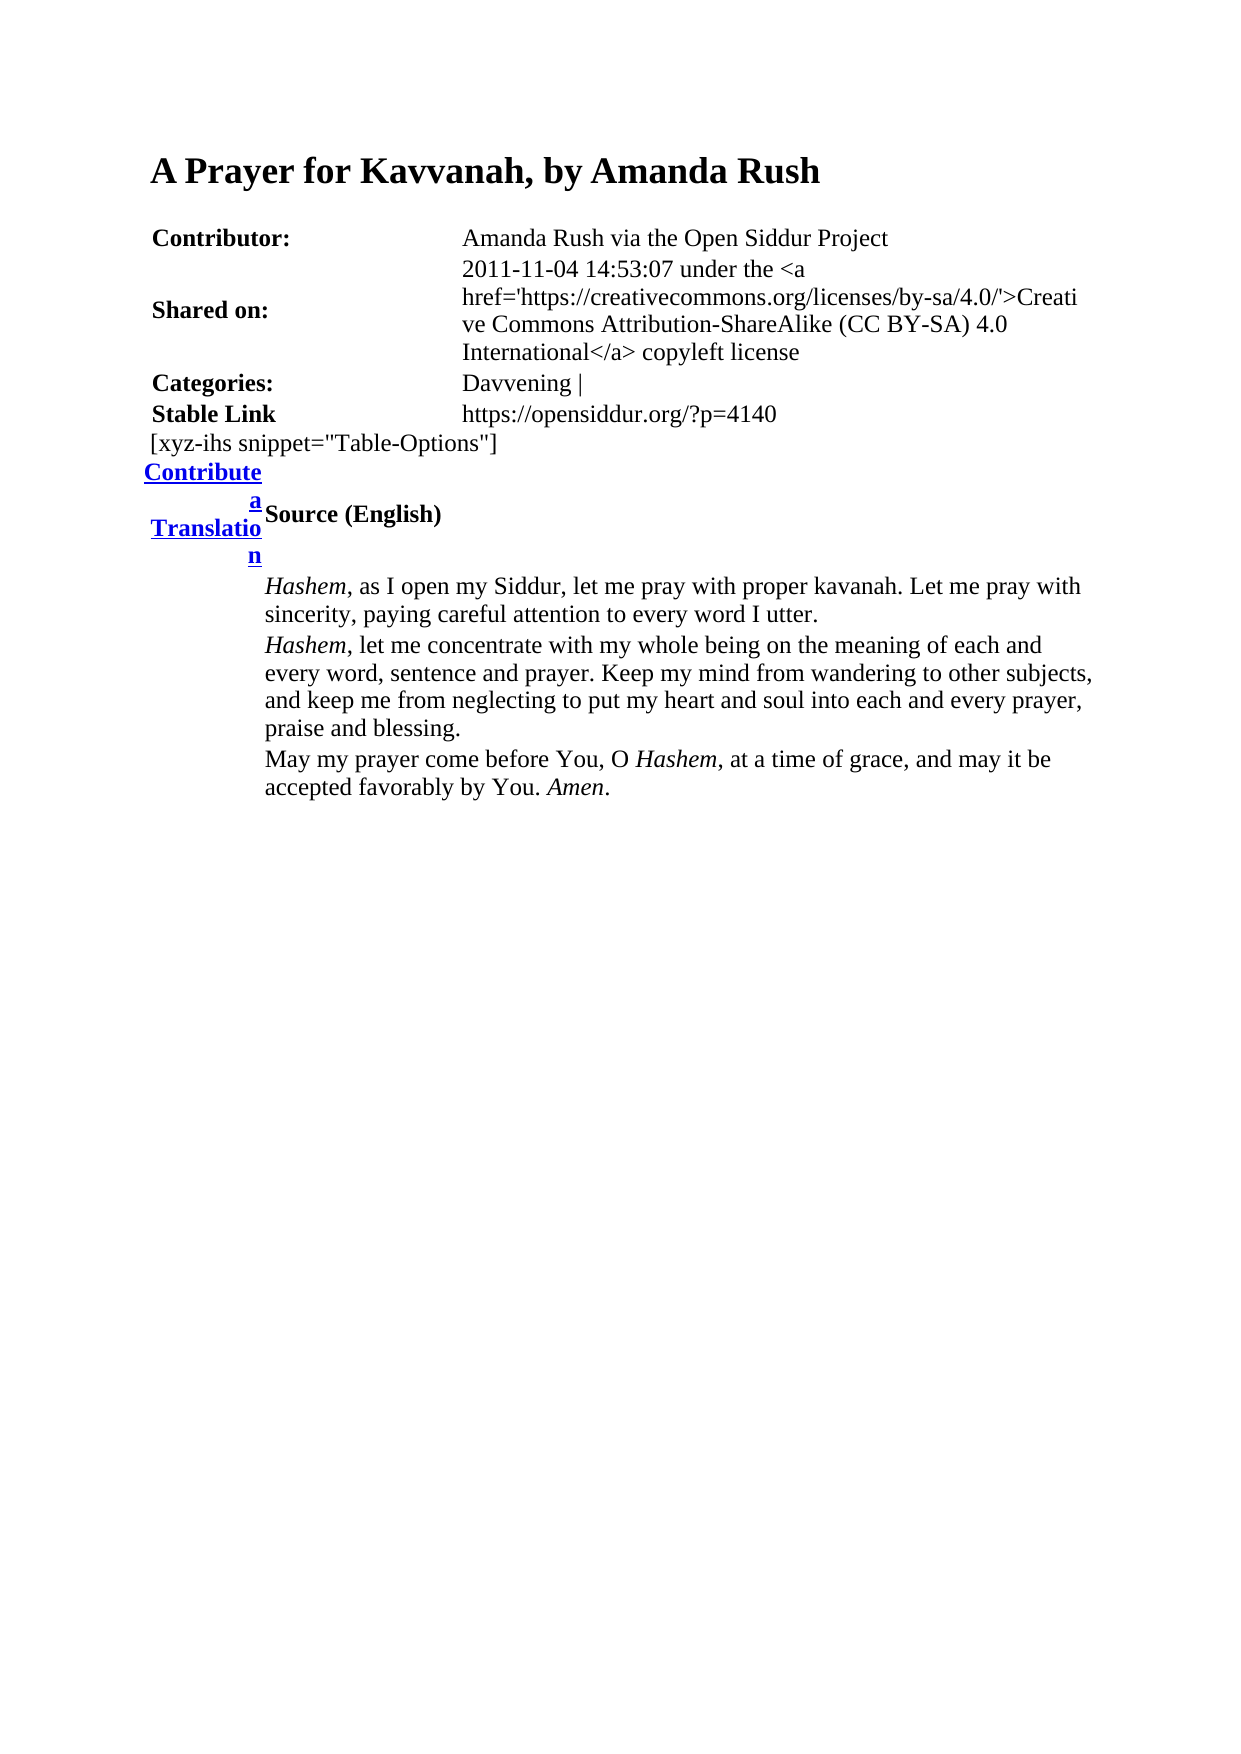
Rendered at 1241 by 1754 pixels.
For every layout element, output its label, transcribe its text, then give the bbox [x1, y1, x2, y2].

table_cell [135, 743, 263, 802]
table_cell https://opensiddur.org/?p=4140 [460, 398, 1090, 429]
table_cell [135, 629, 263, 743]
text [xyz-ihs snippet="Table-Options"] [150, 429, 1090, 457]
table_header Contribute a Translation [135, 457, 263, 571]
table_cell Davvening | [460, 368, 1090, 398]
table_header Source (English) [263, 457, 1105, 571]
table_cell May my prayer come before You, O Hashem, at a time of grace, and may it be accepted favorably by You. Amen. [263, 743, 1105, 802]
table_header Contributor: [150, 223, 460, 253]
table_header Amanda Rush via the Open Siddur Project [460, 223, 1090, 253]
table_cell Hashem, as I open my Siddur, let me pray with proper kavanah. Let me pray with sincerity, paying careful attention to every word I utter. [263, 571, 1105, 629]
table_cell Shared on: [150, 254, 460, 367]
table_cell [135, 571, 263, 629]
subtitle A Prayer for Kavvanah, by Amanda Rush [150, 150, 1090, 192]
table_cell Categories: [150, 368, 460, 398]
table_cell Hashem, let me concentrate with my whole being on the meaning of each and every word, sentence and prayer. Keep my mind from wandering to other subjects, and keep me from neglecting to put my heart and soul into each and every prayer, praise and blessing. [263, 629, 1105, 743]
table_cell Stable Link [150, 398, 460, 429]
table_cell 2011-11-04 14:53:07 under the <a href='https://creativecommons.org/licenses/by-sa/4.0/'>Creative Commons Attribution-ShareAlike (CC BY-SA) 4.0 International</a> copyleft license [460, 254, 1090, 367]
